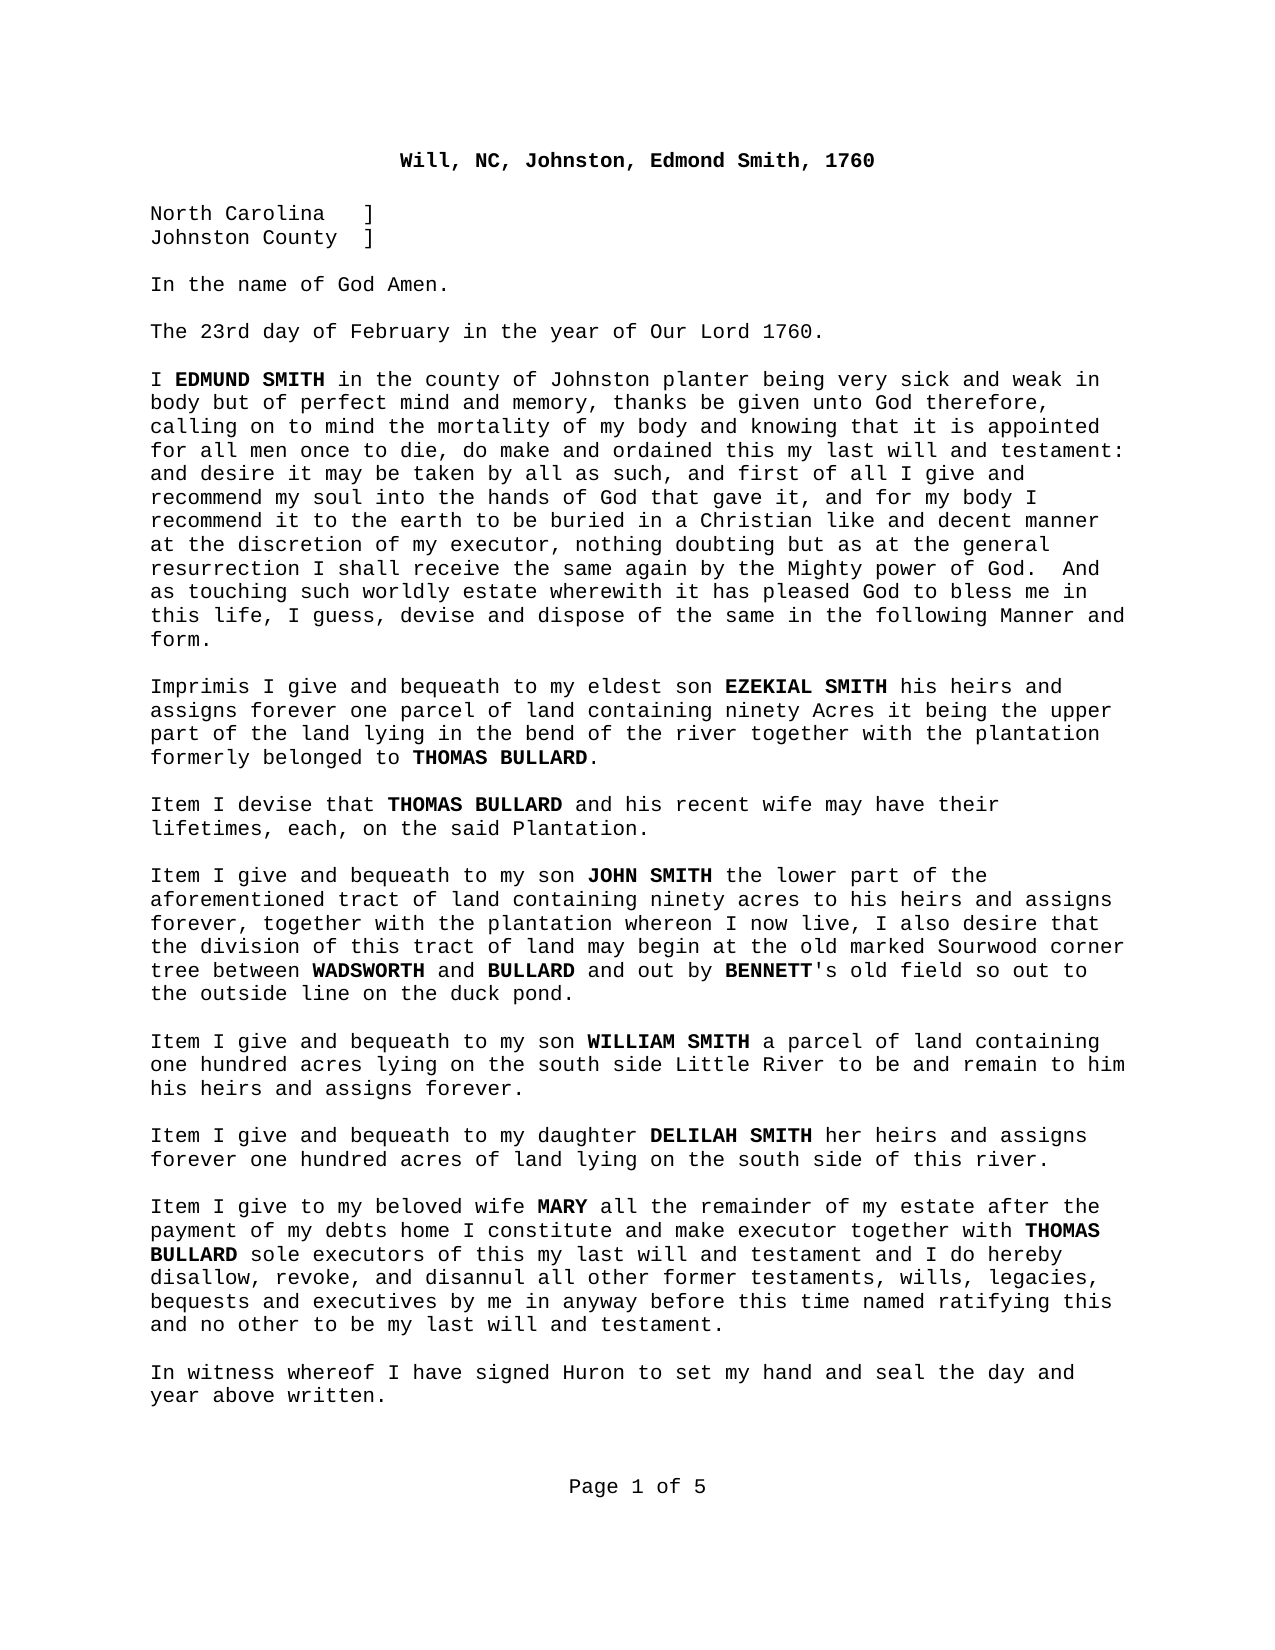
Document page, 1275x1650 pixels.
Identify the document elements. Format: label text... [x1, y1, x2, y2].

text Item I give and bequeath to my son John Smith the lower part of the aforementioned tract of land containing ninety acres to his heirs and assigns forever, together with the plantation whereon I now live, I also desire that the division of this tract of land may begin at the old marked Sourwood corner tree between Wadsworth and Bullard and out by Bennett's old field so out to the outside line on the duck pond. [150, 865, 1125, 1007]
text Item I give and bequeath to my daughter Delilah Smith her heirs and assigns forever one hundred acres of land lying on the south side of this river. [150, 1125, 1125, 1173]
text Imprimis I give and bequeath to my eldest son Ezekial Smith his heirs and assigns forever one parcel of land containing ninety Acres it being the upper part of the land lying in the bend of the river together with the plantation formerly belonged to Thomas Bullard. [150, 676, 1125, 771]
text The 23rd day of February in the year of Our Lord 1760. [150, 321, 1125, 345]
text I Edmund Smith in the county of Johnston planter being very sick and weak in body but of perfect mind and memory, thanks be given unto God therefore, calling on to mind the mortality of my body and knowing that it is appointed for all men once to die, do make and ordained this my last will and testament: and desire it may be taken by all as such, and first of all I give and recommend my soul into the hands of God that gave it, and for my body I recommend it to the earth to be buried in a Christian like and decent manner at the discretion of my executor, nothing doubting but as at the general resurrection I shall receive the same again by the Mighty power of God. And as touching such worldly estate wherewith it has pleased God to bless me in this life, I guess, devise and dispose of the same in the following Manner and form. [150, 369, 1125, 652]
text North Carolina ] [150, 203, 1125, 227]
text Item I give and bequeath to my son William Smith a parcel of land containing one hundred acres lying on the south side Little River to be and remain to him his heirs and assigns forever. [150, 1031, 1125, 1102]
text Johnston County ] [150, 227, 1125, 250]
text Item I devise that Thomas Bullard and his recent wife may have their lifetimes, each, on the said Plantation. [150, 794, 1125, 842]
text In the name of God Amen. [150, 274, 1125, 298]
text Item I give to my beloved wife Mary all the remainder of my estate after the payment of my debts home I constitute and make executor together with Thomas Bullard sole executors of this my last will and testament and I do hereby disallow, revoke, and disannul all other former testaments, wills, legacies, bequests and executives by me in anyway before this time named ratifying this and no other to be my last will and testament. [150, 1196, 1125, 1338]
text In witness whereof I have signed Huron to set my hand and seal the day and year above written. [150, 1362, 1125, 1409]
